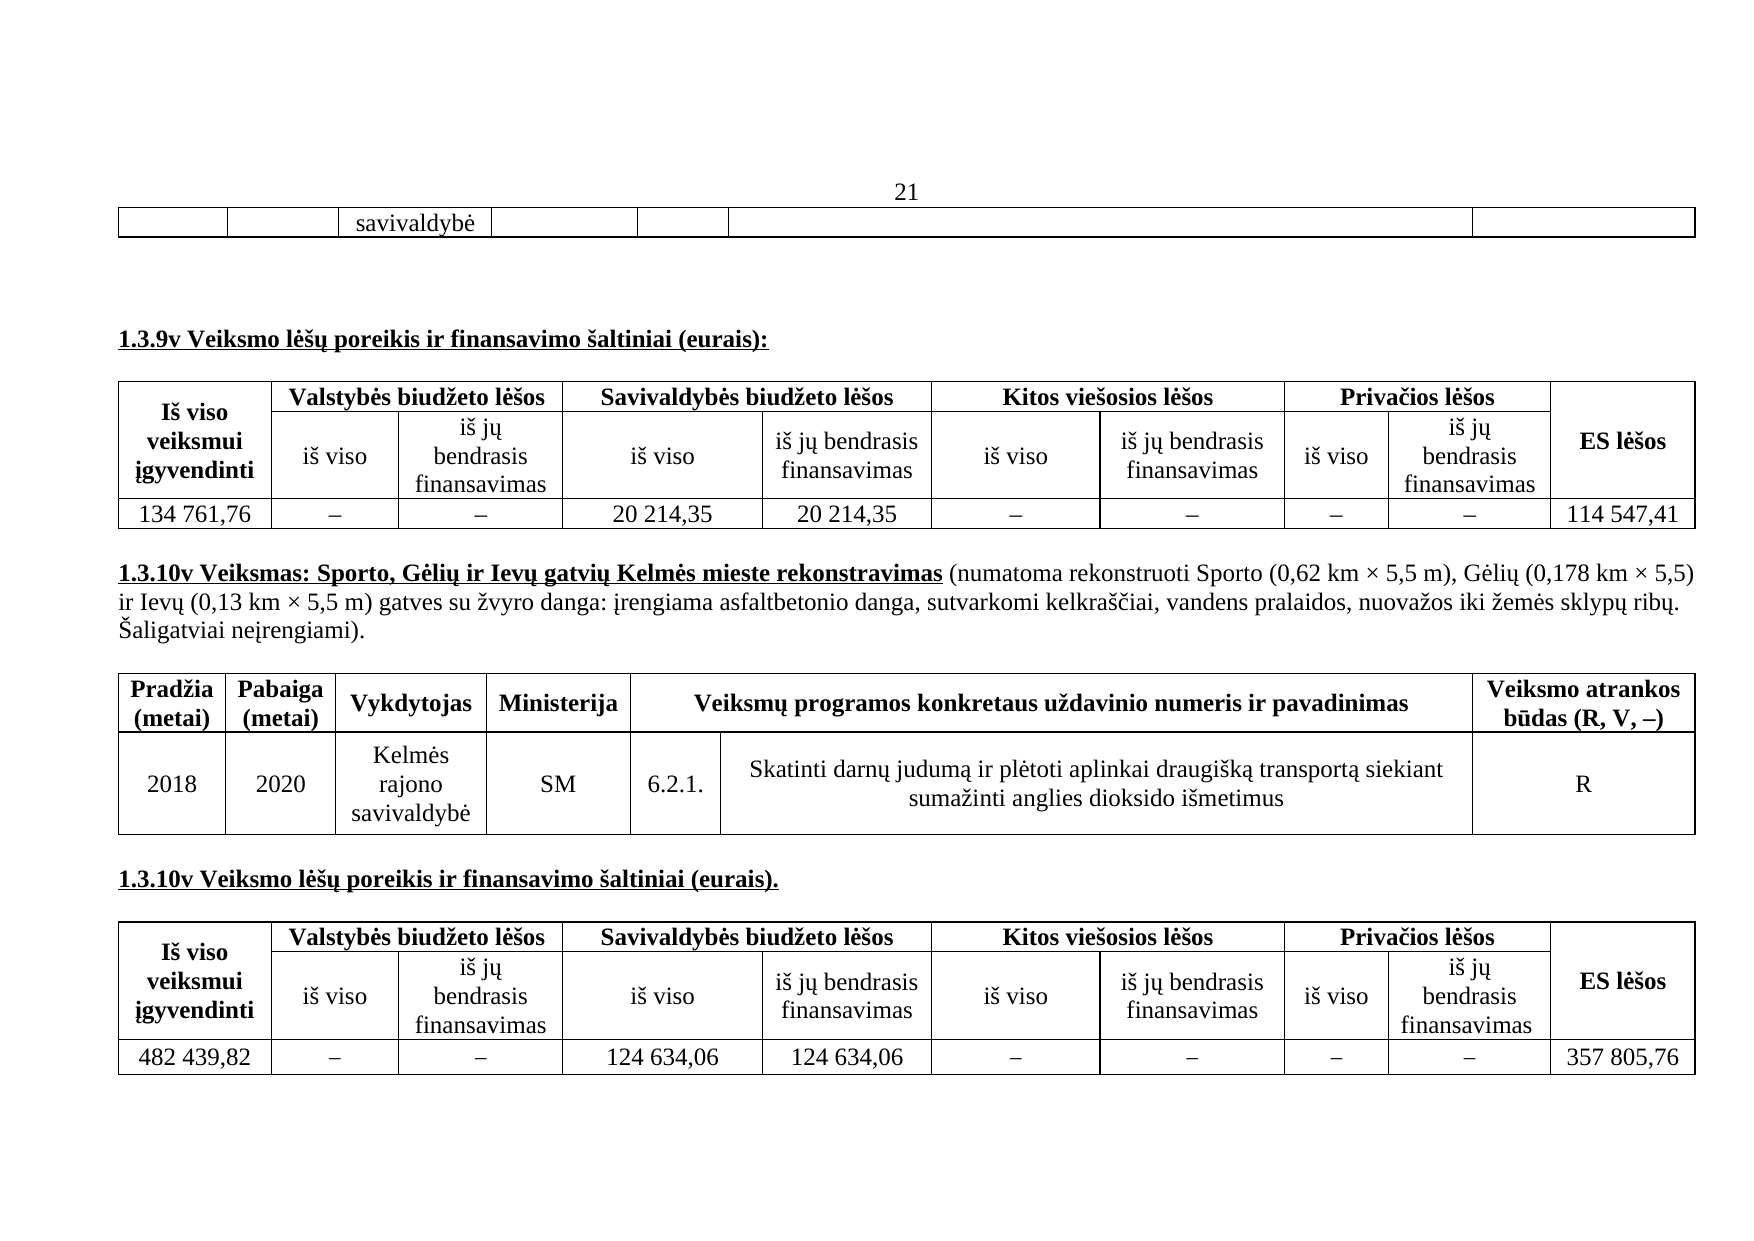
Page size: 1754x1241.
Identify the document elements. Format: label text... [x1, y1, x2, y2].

table_header Valstybės biudžeto lėšos [272, 382, 562, 411]
table_header Kitos viešosios lėšos [932, 382, 1284, 411]
table_cell 357 805,76 [1551, 1040, 1694, 1074]
table_header Privačios lėšos [1285, 923, 1550, 951]
table_cell – [932, 1040, 1099, 1074]
table_cell iš jų bendrasis finansavimas [1389, 412, 1550, 498]
table_cell [729, 208, 1472, 236]
table_header Veiksmų programos konkretaus uždavinio numeris ir pavadinimas [631, 674, 1472, 731]
table_header Kitos viešosios lėšos [932, 923, 1284, 951]
text 1.3.10v Veiksmas: Sporto, Gėlių ir Ievų gatvių Kelmės mieste rekonstravimas (numatoma rekonstruoti Sporto (0,62 km × 5,5 m), Gėlių (0,178 km × 5,5) ir Ievų (0,13 km × 5,5 m) gatves su žvyro danga: įrengiama asfaltbetonio danga, sutvarkomi kelkraščiai, vandens pralaidos, nuovažos iki žemės sklypų ribų. Šaligatviai neįrengiami). [118, 558, 1695, 644]
table_cell – [399, 1040, 562, 1074]
table_cell [492, 208, 637, 236]
table_cell SM [487, 733, 630, 834]
table_cell 2018 [119, 733, 225, 834]
table_cell [119, 208, 227, 236]
table_cell R [1473, 733, 1694, 834]
table_header Veiksmo atrankos būdas (R, V, –) [1473, 674, 1694, 731]
table_cell iš jų bendrasis finansavimas [1101, 952, 1284, 1038]
table_cell Skatinti darnų judumą ir plėtoti aplinkai draugišką transportą siekiant sumažinti anglies dioksido išmetimus [721, 733, 1472, 834]
table_header Savivaldybės biudžeto lėšos [563, 382, 931, 411]
table_cell iš jų bendrasis finansavimas [763, 412, 931, 498]
table_cell 134 761,76 [119, 499, 271, 528]
table_cell – [272, 1040, 398, 1074]
table_cell iš viso [932, 412, 1099, 498]
table_cell 20 214,35 [763, 499, 931, 528]
table_header Pabaiga (metai) [226, 674, 335, 731]
table_cell iš jų bendrasis finansavimas [763, 952, 931, 1038]
table_cell 6.2.1. [631, 733, 720, 834]
table_cell 482 439,82 [119, 1040, 271, 1074]
table_cell – [1101, 499, 1284, 528]
table_cell 2020 [226, 733, 335, 834]
table_cell – [1389, 499, 1550, 528]
table_cell – [932, 499, 1099, 528]
table_header Valstybės biudžeto lėšos [272, 923, 562, 951]
table_cell iš jų bendrasis finansavimas [1101, 412, 1284, 498]
table_header Vykdytojas [336, 674, 486, 731]
table_header Iš viso veiksmui įgyvendinti [119, 382, 271, 498]
table_cell 124 634,06 [563, 1040, 762, 1074]
table_cell iš viso [272, 412, 398, 498]
table_cell 114 547,41 [1551, 499, 1694, 528]
table_cell iš viso [932, 952, 1099, 1038]
table_cell iš viso [1285, 952, 1388, 1038]
table_cell – [1285, 1040, 1388, 1074]
table_cell – [399, 499, 562, 528]
table_cell iš viso [1285, 412, 1388, 498]
table_cell 124 634,06 [763, 1040, 931, 1074]
table_header Iš viso veiksmui įgyvendinti [119, 923, 271, 1038]
table_cell [228, 208, 338, 236]
table_cell savivaldybė [339, 208, 491, 236]
table_header Ministerija [487, 674, 630, 731]
table_cell [638, 208, 728, 236]
table_header ES lėšos [1551, 923, 1694, 1038]
table_cell [1473, 208, 1694, 236]
table_header Savivaldybės biudžeto lėšos [563, 923, 931, 951]
table_header Privačios lėšos [1285, 382, 1550, 411]
table_cell – [1285, 499, 1388, 528]
table_header Pradžia (metai) [119, 674, 225, 731]
table_cell Kelmės rajono savivaldybė [336, 733, 486, 834]
table_cell iš viso [563, 952, 762, 1038]
text 1.3.10v Veiksmo lėšų poreikis ir finansavimo šaltiniai (eurais). [118, 864, 1695, 893]
table_cell – [272, 499, 398, 528]
table_cell iš viso [563, 412, 762, 498]
table_cell iš jų bendrasis finansavimas [399, 952, 562, 1038]
text 1.3.9v Veiksmo lėšų poreikis ir finansavimo šaltiniai (eurais): [118, 324, 1695, 352]
table_header ES lėšos [1551, 382, 1694, 498]
table_cell – [1101, 1040, 1284, 1074]
table_cell iš jų bendrasis finansavimas [399, 412, 562, 498]
table_cell 20 214,35 [563, 499, 762, 528]
table_cell iš jų bendrasis finansavimas [1389, 952, 1550, 1038]
table_cell iš viso [272, 952, 398, 1038]
table_cell – [1389, 1040, 1550, 1074]
